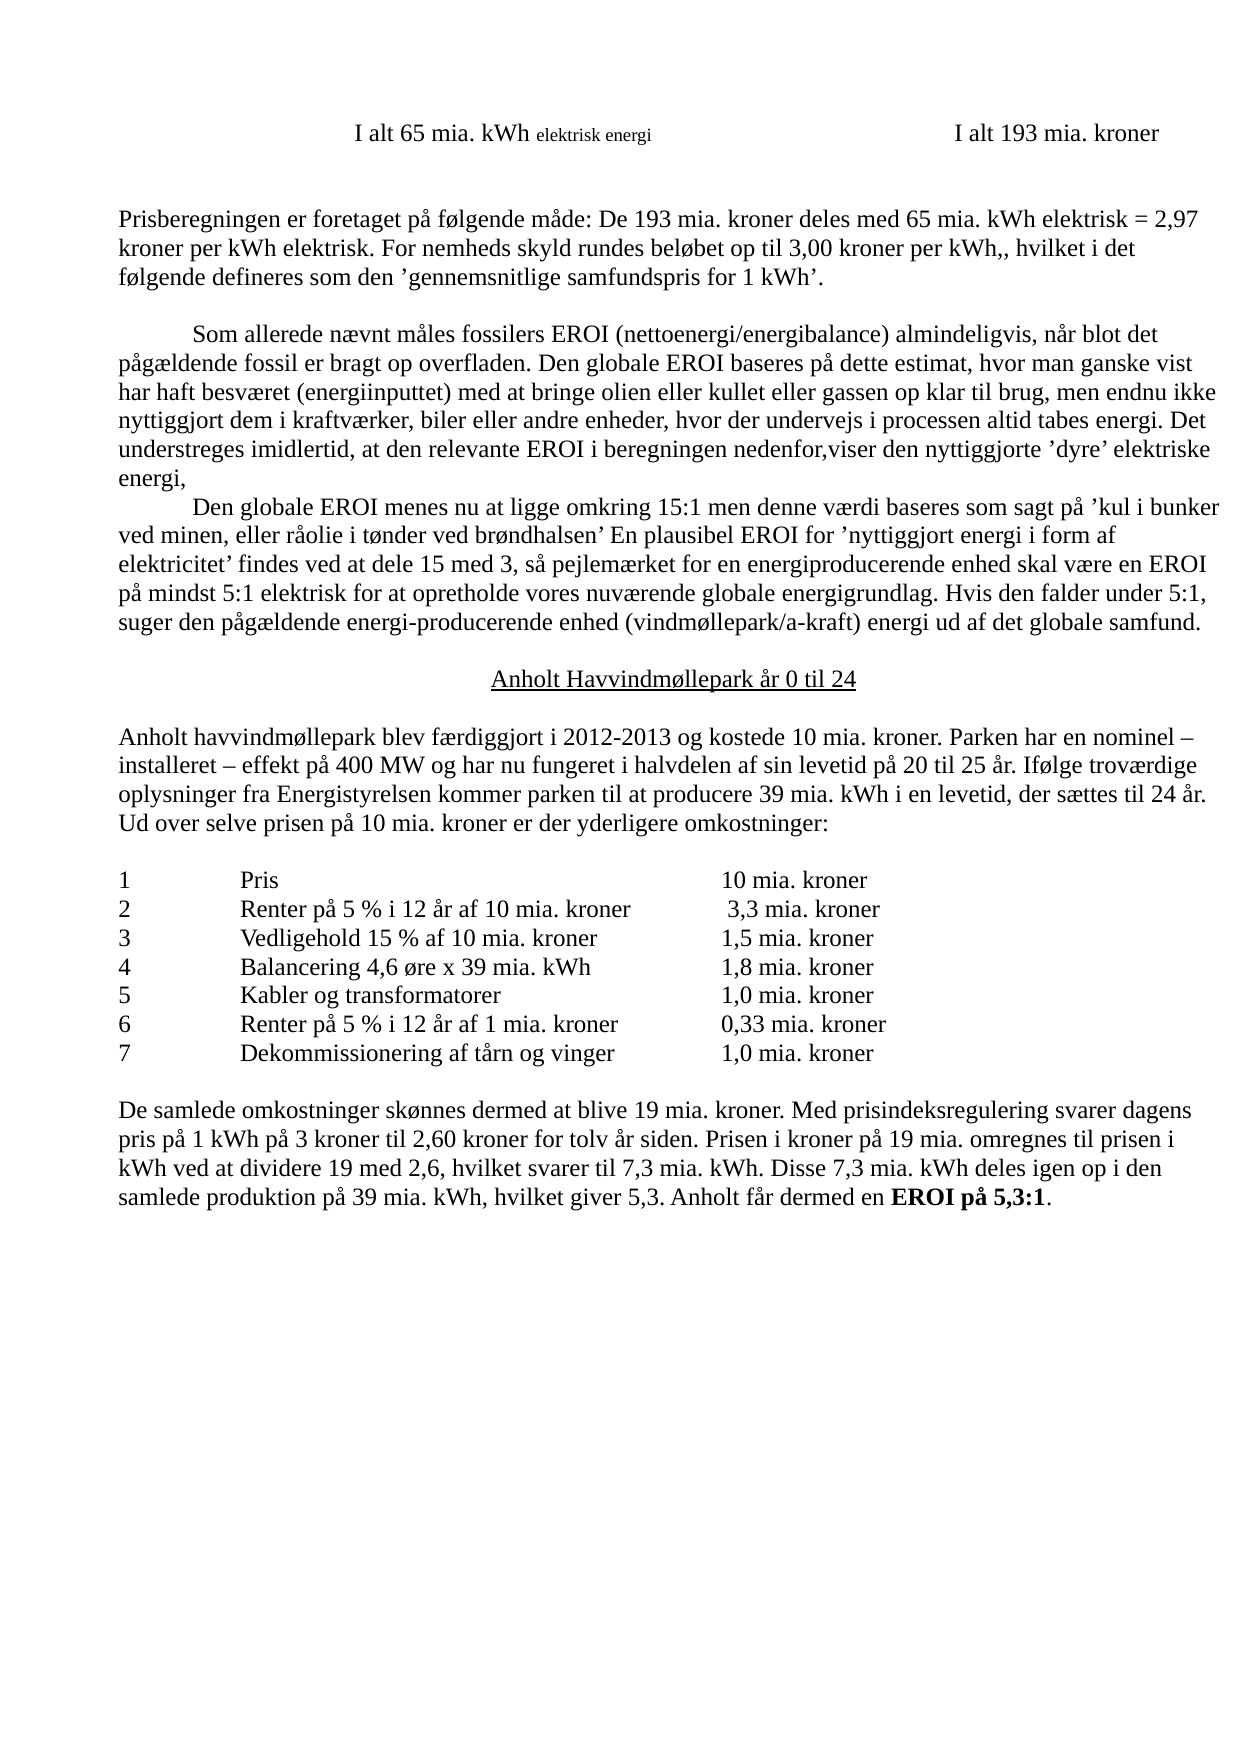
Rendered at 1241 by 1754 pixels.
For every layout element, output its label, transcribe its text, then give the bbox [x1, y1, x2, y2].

table_cell 2 [118, 894, 240, 923]
table_cell Renter på 5 % i 12 år af 1 mia. kroner [240, 1009, 721, 1038]
table_cell 4 [118, 952, 240, 981]
table_header Pris [240, 866, 721, 894]
table_cell 1,0 mia. kroner [721, 981, 1122, 1009]
text Som allerede nævnt måles fossilers EROI (nettoenergi/energibalance) almindeligvis, når blot det pågældende fossil er bragt op overfladen. Den globale EROI baseres på dette estimat, hvor man ganske vist har haft besværet (energiinputtet) med at bringe olien eller kullet eller gassen op klar til brug, men endnu ikke nyttiggjort dem i kraftværker, biler eller andre enheder, hvor der undervejs i processen altid tabes energi. Det understreges imidlertid, at den relevante EROI i beregningen nedenfor,viser den nyttiggjorte ’dyre’ elektriske energi, [118, 319, 1228, 492]
table_cell Balancering 4,6 øre x 39 mia. kWh [240, 952, 721, 981]
table_cell 7 [118, 1038, 240, 1067]
table_cell [118, 118, 354, 147]
table_cell 6 [118, 1009, 240, 1038]
table_cell 3 [118, 923, 240, 952]
table_cell I alt 193 mia. kroner [954, 118, 1240, 147]
text Ud over selve prisen på 10 mia. kroner er der yderligere omkostninger: [118, 808, 1228, 837]
table_cell 1,8 mia. kroner [721, 952, 1122, 981]
table_cell 0,33 mia. kroner [721, 1009, 1122, 1038]
table_cell 3,3 mia. kroner [721, 894, 1122, 923]
text Prisberegningen er foretaget på følgende måde: De 193 mia. kroner deles med 65 mia. kWh elektrisk = 2,97 kroner per kWh elektrisk. For nemheds skyld rundes beløbet op til 3,00 kroner per kWh,, hvilket i det følgende defineres som den ’gennemsnitlige samfundspris for 1 kWh’. [118, 204, 1228, 291]
table_cell 1,5 mia. kroner [721, 923, 1122, 952]
table_cell Dekommissionering af tårn og vinger [240, 1038, 721, 1067]
text Anholt havvindmøllepark blev færdiggjort i 2012-2013 og kostede 10 mia. kroner. Parken har en nominel – installeret – effekt på 400 MW og har nu fungeret i halvdelen af sin levetid på 20 til 25 år. Ifølge troværdige oplysninger fra Energistyrelsen kommer parken til at producere 39 mia. kWh i en levetid, der sættes til 24 år. [118, 722, 1228, 808]
table_cell Vedligehold 15 % af 10 mia. kroner [240, 923, 721, 952]
table_cell I alt 65 mia. kWh elektrisk energi [354, 118, 658, 147]
text Anholt Havvindmøllepark år 0 til 24 [118, 664, 1228, 693]
table_cell [658, 118, 954, 147]
table_cell 1,0 mia. kroner [721, 1038, 1122, 1067]
table_cell Kabler og transformatorer [240, 981, 721, 1009]
table_header 1 [118, 866, 240, 894]
table_cell Renter på 5 % i 12 år af 10 mia. kroner [240, 894, 721, 923]
table_cell 5 [118, 981, 240, 1009]
table_header 10 mia. kroner [721, 866, 1122, 894]
text De samlede omkostninger skønnes dermed at blive 19 mia. kroner. Med prisindeksregulering svarer dagens pris på 1 kWh på 3 kroner til 2,60 kroner for tolv år siden. Prisen i kroner på 19 mia. omregnes til prisen i kWh ved at dividere 19 med 2,6, hvilket svarer til 7,3 mia. kWh. Disse 7,3 mia. kWh deles igen op i den samlede produktion på 39 mia. kWh, hvilket giver 5,3. Anholt får dermed en EROI på 5,3:1. [118, 1096, 1228, 1211]
text Den globale EROI menes nu at ligge omkring 15:1 men denne værdi baseres som sagt på ’kul i bunker ved minen, eller råolie i tønder ved brøndhalsen’ En plausibel EROI for ’nyttiggjort energi i form af elektricitet’ findes ved at dele 15 med 3, så pejlemærket for en energiproducerende enhed skal være en EROI på mindst 5:1 elektrisk for at opretholde vores nuværende globale energigrundlag. Hvis den falder under 5:1, suger den pågældende energi-producerende enhed (vindmøllepark/a-kraft) energi ud af det globale samfund. [118, 492, 1228, 636]
